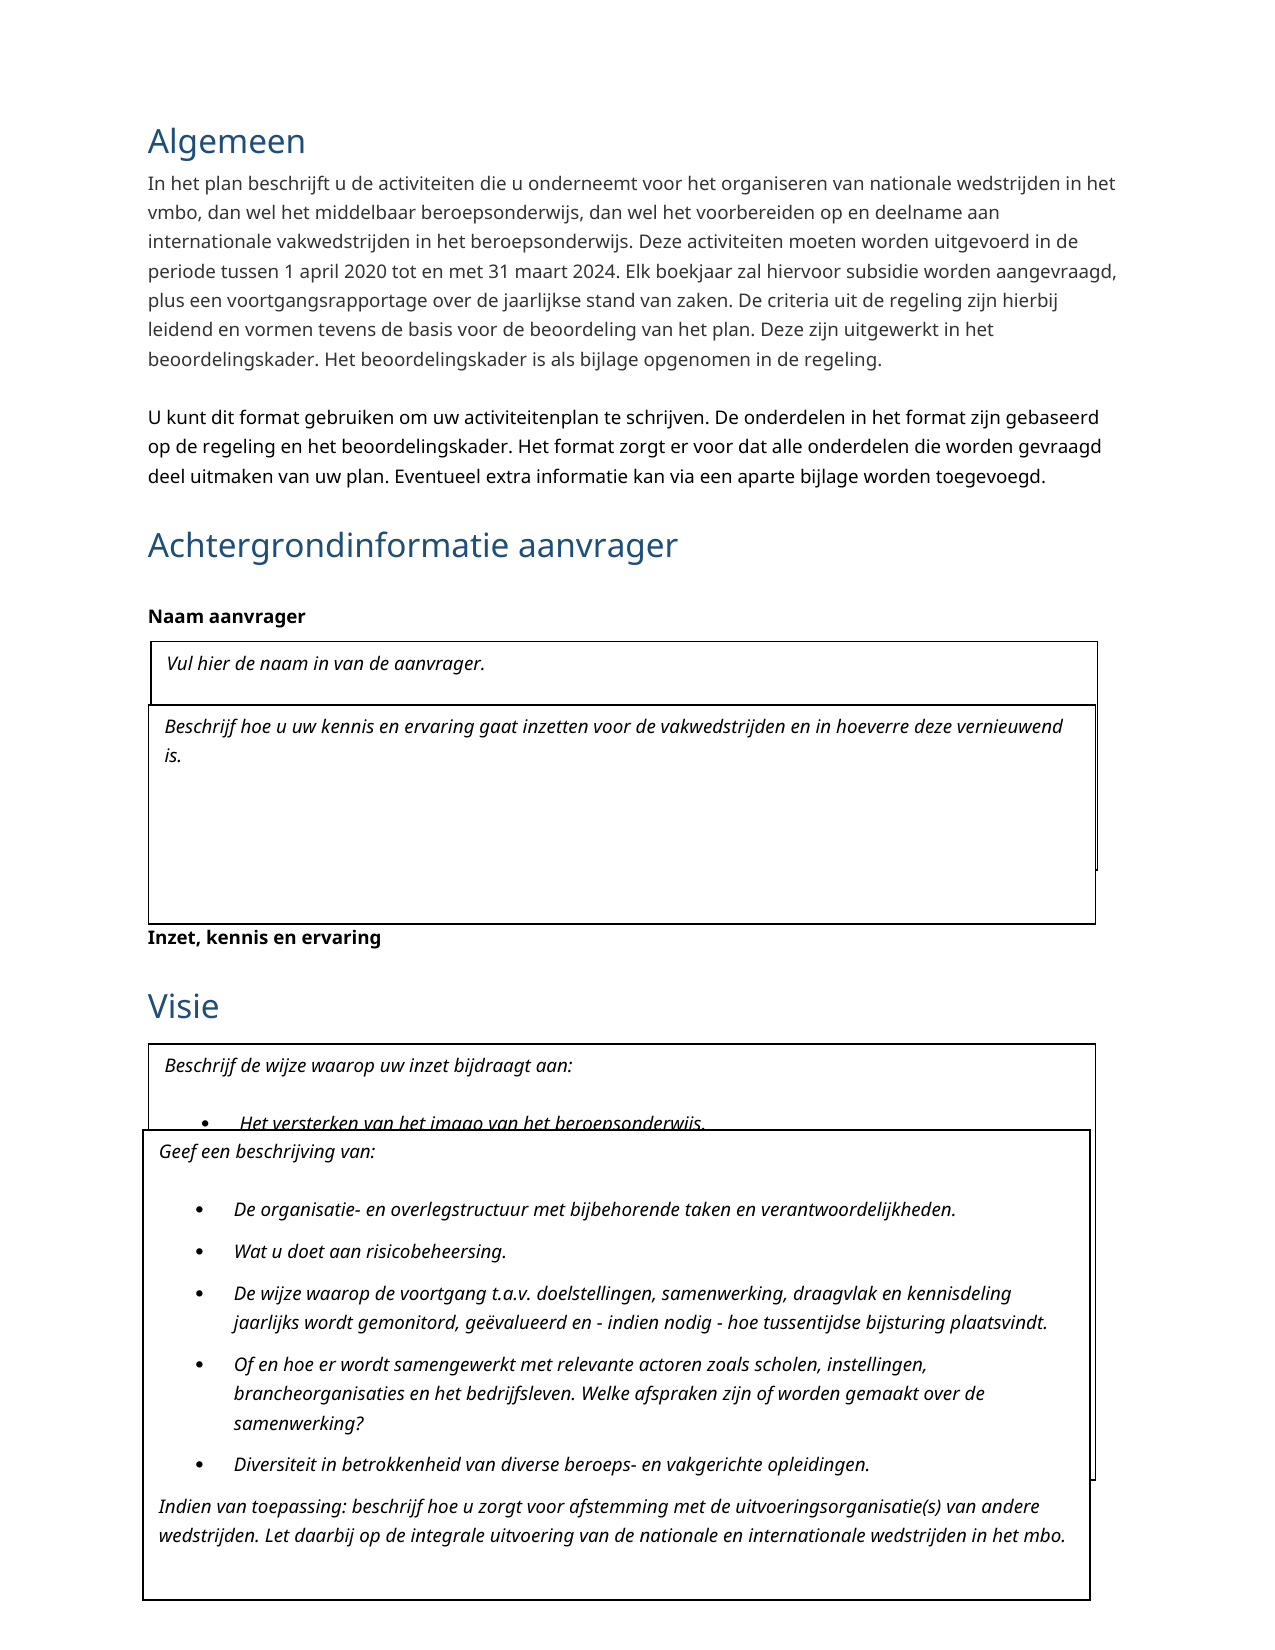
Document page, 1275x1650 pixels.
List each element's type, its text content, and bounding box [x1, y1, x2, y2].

text [152, 642, 1097, 869]
text Inzet, kennis en ervaring [148, 662, 1127, 979]
list Het versterken van het imago van het beroepsonderwijs. [202, 1111, 1079, 1129]
text Geef een beschrijving van: [159, 1138, 1074, 1193]
subtitle Visie [149, 1045, 1095, 1479]
list Diversiteit in betrokkenheid van diverse beroeps- en vakgerichte opleidingen. [196, 1452, 1074, 1477]
subtitle Visie [148, 983, 1127, 1028]
text Indien van toepassing: beschrijf hoe u zorgt voor afstemming met de uitvoeringsorganisatie(s) van andere wedstrijden. Let daarbij op de integrale uitvoering van de nationale en internationale wedstrijden in het mbo. [159, 1493, 1074, 1548]
text Vul hier de naam in van de aanvrager. [166, 650, 1082, 675]
text Beschrijf de wijze waarop uw inzet bijdraagt aan: [164, 1052, 1079, 1107]
text In het plan beschrijft u de activiteiten die u onderneemt voor het organiseren van nationale wedstrijden in het vmbo, dan wel het middelbaar beroepsonderwijs, dan wel het voorbereiden op en deelname aan internationale vakwedstrijden in het beroepsonderwijs. Deze activiteiten moeten worden uitgevoerd in de periode tussen 1 april 2020 tot en met 31 maart 2024. Elk boekjaar zal hiervoor subsidie worden aangevraagd, plus een voortgangsrapportage over de jaarlijkse stand van zaken. De criteria uit de regeling zijn hierbij leidend en vormen tevens de basis voor de beoordeling van het plan. Deze zijn uitgewerkt in het beoordelingskader. Het beoordelingskader is als bijlage opgenomen in de regeling. [148, 170, 1127, 371]
list Wat u doet aan risicobeheersing. [196, 1238, 1074, 1264]
subtitle Algemeen [148, 118, 1127, 163]
list De organisatie- en overlegstructuur met bijbehorende taken en verantwoordelijkheden. [196, 1197, 1074, 1222]
text Beschrijf hoe u uw kennis en ervaring gaat inzetten voor de vakwedstrijden en in hoeverre deze vernieuwend is. [164, 713, 1079, 768]
list Of en hoe er wordt samengewerkt met relevante actoren zoals scholen, instellingen, brancheorganisaties en het bedrijfsleven. Welke afspraken zijn of worden gemaakt over de samenwerking? [196, 1351, 1074, 1435]
text Naam aanvrager [148, 603, 1127, 628]
list De wijze waarop de voortgang t.a.v. doelstellingen, samenwerking, draagvlak en kennisdeling jaarlijks wordt gemonitord, geëvalueerd en - indien nodig - hoe tussentijdse bijsturing plaatsvindt. [196, 1280, 1074, 1335]
subtitle Achtergrondinformatie aanvrager [148, 522, 1127, 567]
subtitle [144, 1131, 1089, 1599]
text U kunt dit format gebruiken om uw activiteitenplan te schrijven. De onderdelen in het format zijn gebaseerd op de regeling en het beoordelingskader. Het format zorgt er voor dat alle onderdelen die worden gevraagd deel uitmaken van uw plan. Eventueel extra informatie kan via een aparte bijlage worden toegevoegd. [148, 404, 1127, 488]
